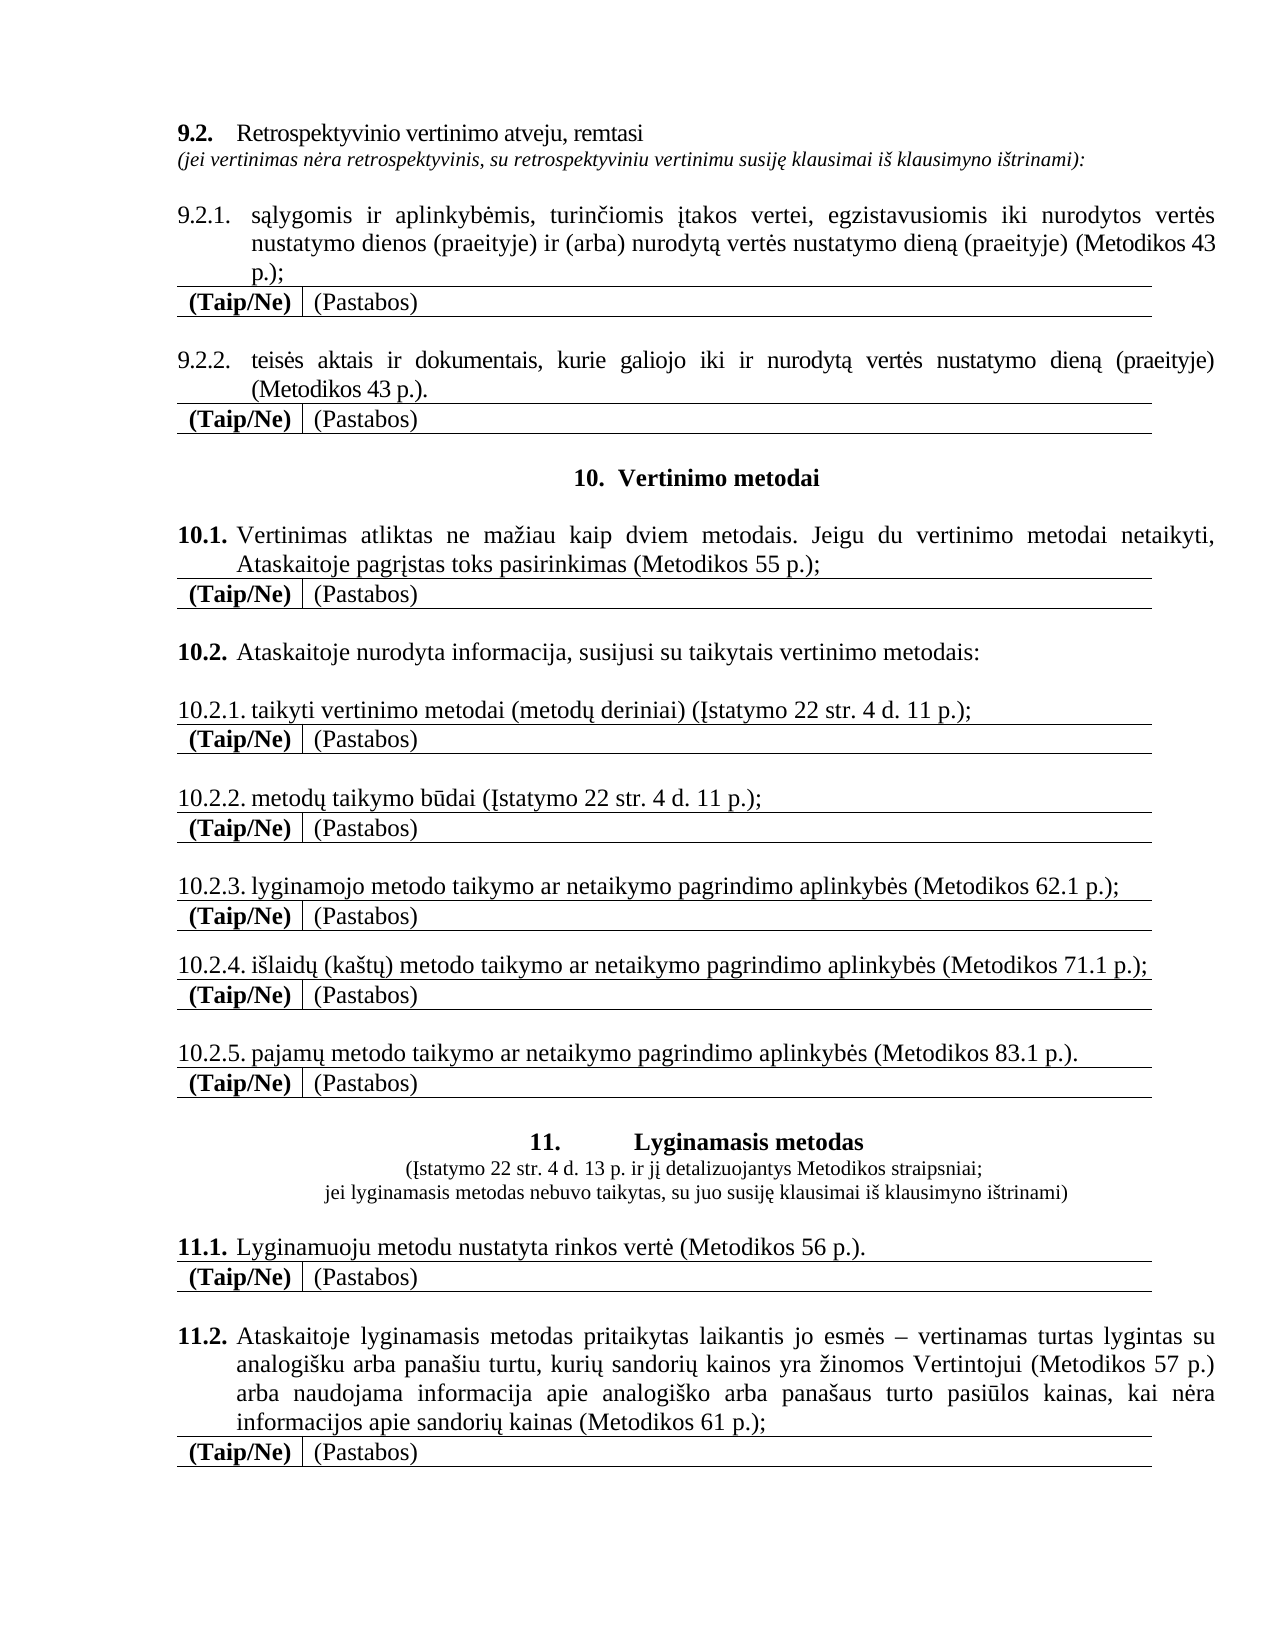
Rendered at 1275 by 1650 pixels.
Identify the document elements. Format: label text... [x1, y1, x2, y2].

table_header (Taip/Ne) [177, 1262, 302, 1291]
table_header (Taip/Ne) [177, 287, 302, 316]
text 10.2.3. lyginamojo metodo taikymo ar netaikymo pagrindimo aplinkybės (Metodikos 62.1 p.); [177, 871, 1216, 900]
text 10.2.1. taikyti vertinimo metodai (metodų deriniai) (Įstatymo 22 str. 4 d. 11 p.); [177, 695, 1216, 723]
text 10.2.4. išlaidų (kaštų) metodo taikymo ar netaikymo pagrindimo aplinkybės (Metodikos 71.1 p.); [177, 950, 1216, 979]
text jei lyginamasis metodas nebuvo taikytas, su juo susiję klausimai iš klausimyno ištrinami) [177, 1179, 1216, 1204]
table_header (Pastabos) [303, 1262, 1152, 1291]
table_header (Pastabos) [303, 287, 1152, 316]
text 11.1. Lyginamuoju metodu nustatyta rinkos vertė (Metodikos 56 p.). [177, 1232, 1216, 1261]
text (Įstatymo 22 str. 4 d. 13 p. ir jį detalizuojantys Metodikos straipsniai; [177, 1156, 1216, 1179]
text 10.2. Ataskaitoje nurodyta informacija, susijusi su taikytais vertinimo metodais: [177, 637, 1216, 666]
table_header (Taip/Ne) [177, 980, 302, 1009]
text 9.2.1. sąlygomis ir aplinkybėmis, turinčiomis įtakos vertei, egzistavusiomis iki nurodytos vertės nustatymo dienos (praeityje) ir (arba) nurodytą vertės nustatymo dieną (praeityje) (Metodikos 43 p.); [177, 200, 1216, 286]
table_header (Taip/Ne) [177, 901, 302, 930]
table_header (Pastabos) [303, 980, 1152, 1009]
text 10.1. Vertinimas atliktas ne mažiau kaip dviem metodais. Jeigu du vertinimo metodai netaikyti, Ataskaitoje pagrįstas toks pasirinkimas (Metodikos 55 p.); [177, 520, 1216, 578]
table_header (Pastabos) [303, 1437, 1152, 1466]
text 11.2. Ataskaitoje lyginamasis metodas pritaikytas laikantis jo esmės – vertinamas turtas lygintas su analogišku arba panašiu turtu, kurių sandorių kainos yra žinomos Vertintojui (Metodikos 57 p.) arba naudojama informacija apie analogiško arba panašaus turto pasiūlos kainas, kai nėra informacijos apie sandorių kainas (Metodikos 61 p.); [177, 1321, 1216, 1436]
table_header (Pastabos) [303, 579, 1152, 607]
table_header (Pastabos) [303, 725, 1152, 753]
table_header (Taip/Ne) [177, 813, 302, 842]
text 9.2.2. teisės aktais ir dokumentais, kurie galiojo iki ir nurodytą vertės nustatymo dieną (praeityje) (Metodikos 43 p.). [177, 346, 1216, 403]
table_header (Pastabos) [303, 1068, 1152, 1097]
table_header (Pastabos) [303, 813, 1152, 842]
table_header (Taip/Ne) [177, 579, 302, 607]
table_header (Taip/Ne) [177, 404, 302, 433]
text 11. Lyginamasis metodas [177, 1127, 1216, 1156]
table_header (Pastabos) [303, 404, 1152, 433]
table_header (Taip/Ne) [177, 1437, 302, 1466]
text (jei vertinimas nėra retrospektyvinis, su retrospektyviniu vertinimu susiję klausimai iš klausimyno ištrinami): [177, 147, 1216, 171]
table_header (Taip/Ne) [177, 1068, 302, 1097]
text 10.2.2. metodų taikymo būdai (Įstatymo 22 str. 4 d. 11 p.); [177, 783, 1216, 812]
table_header (Taip/Ne) [177, 725, 302, 753]
text 9.2. Retrospektyvinio vertinimo atveju, remtasi [177, 118, 1216, 147]
table_header (Pastabos) [303, 901, 1152, 930]
text 10. Vertinimo metodai [177, 463, 1216, 491]
text 10.2.5. pajamų metodo taikymo ar netaikymo pagrindimo aplinkybės (Metodikos 83.1 p.). [177, 1038, 1216, 1067]
